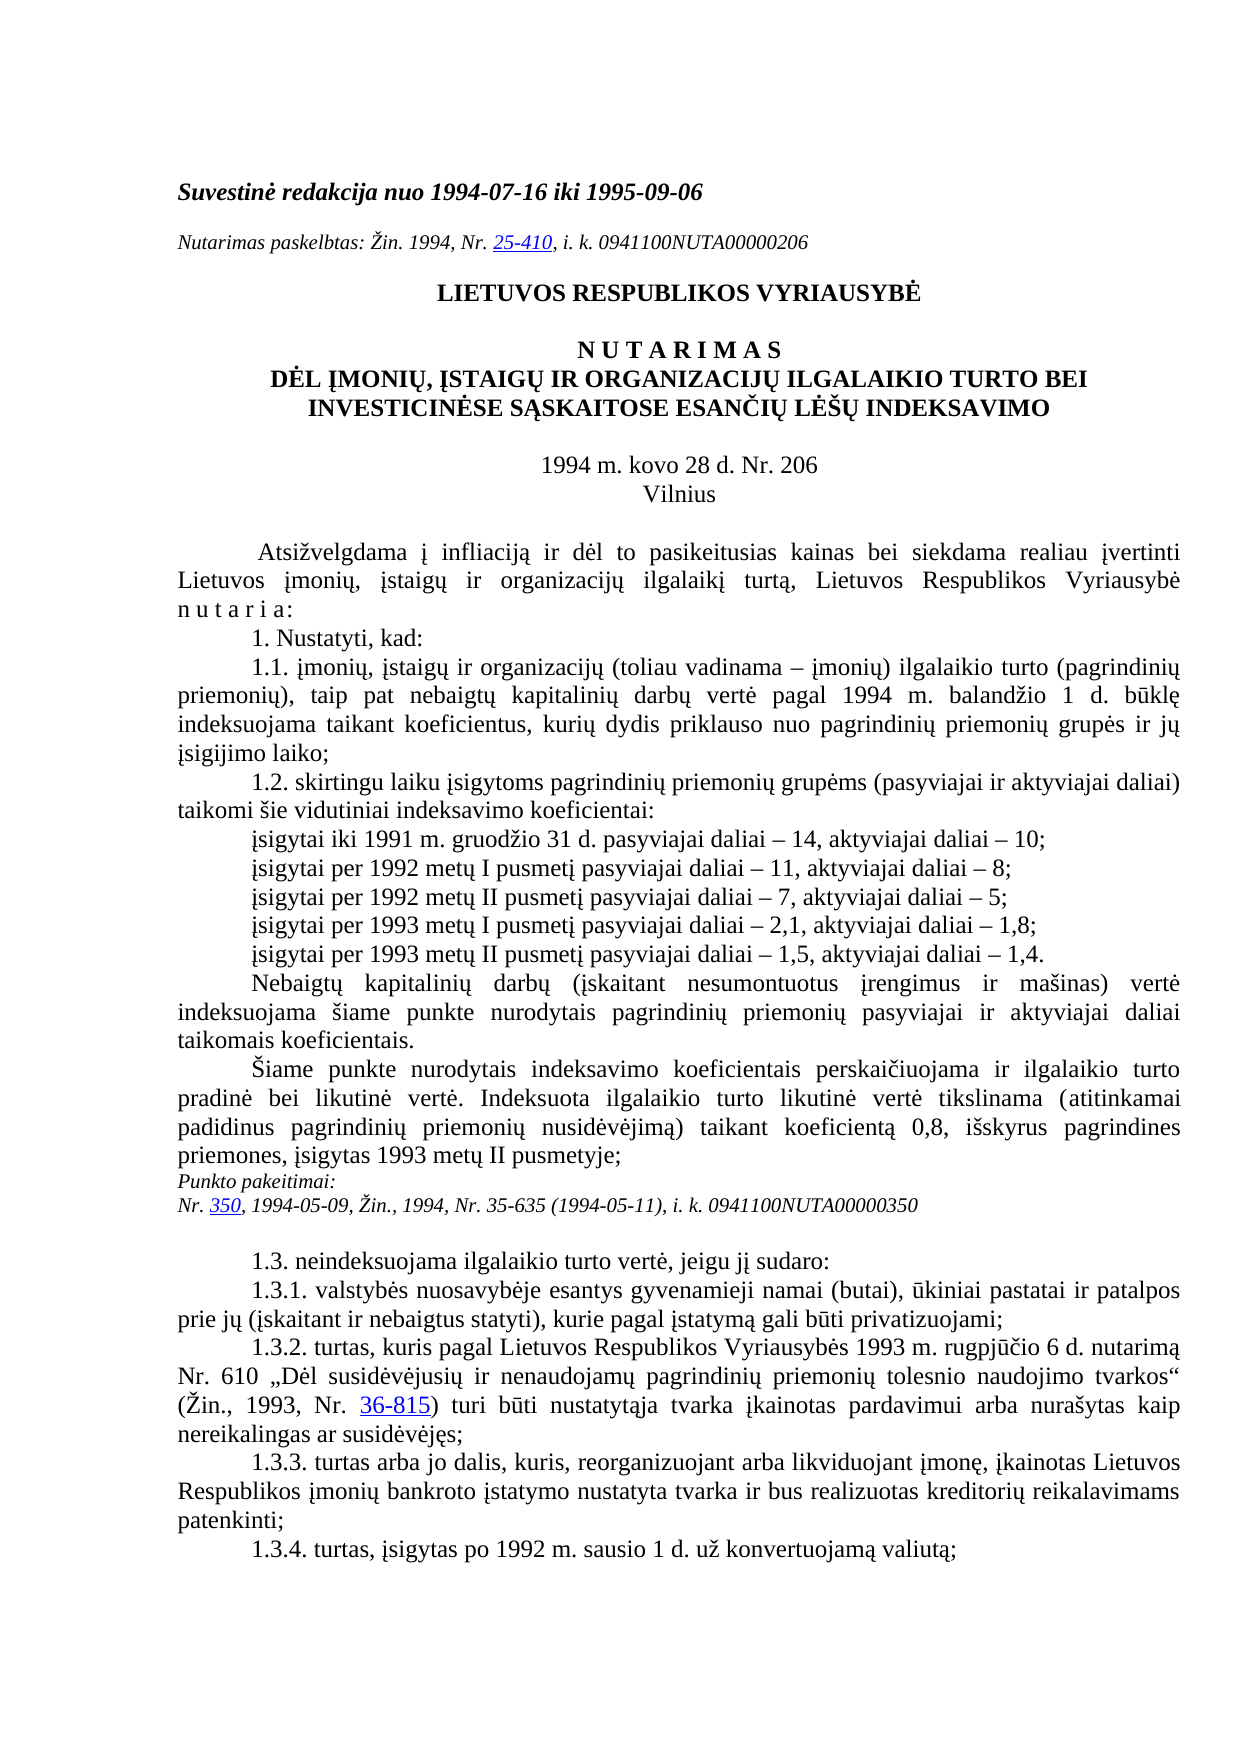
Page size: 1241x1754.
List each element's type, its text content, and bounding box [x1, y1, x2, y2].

text Punkto pakeitimai: [177, 1169, 1181, 1193]
text Nebaigtų kapitalinių darbų (įskaitant nesumontuotus įrengimus ir mašinas) vertė indeksuojama šiame punkte nurodytais pagrindinių priemonių pasyviajai ir aktyviajai daliai taikomais koeficientais. [177, 968, 1181, 1054]
text 1.3. neindeksuojama ilgalaikio turto vertė, jeigu jį sudaro: [177, 1246, 1181, 1275]
text įsigytai per 1993 metų II pusmetį pasyviajai daliai – 1,5, aktyviajai daliai – 1,4. [177, 939, 1181, 968]
text Suvestinė redakcija nuo 1994-07-16 iki 1995-09-06 [177, 177, 1181, 206]
text 1994 m. kovo 28 d. Nr. 206 [177, 451, 1181, 479]
text įsigytai per 1992 metų I pusmetį pasyviajai daliai – 11, aktyviajai daliai – 8; [177, 853, 1181, 882]
text 1.3.1. valstybės nuosavybėje esantys gyvenamieji namai (butai), ūkiniai pastatai ir patalpos prie jų (įskaitant ir nebaigtus statyti), kurie pagal įstatymą gali būti privatizuojami; [177, 1275, 1181, 1332]
text įsigytai per 1992 metų II pusmetį pasyviajai daliai – 7, aktyviajai daliai – 5; [177, 882, 1181, 911]
text 1.3.4. turtas, įsigytas po 1992 m. sausio 1 d. už konvertuojamą valiutą; [177, 1534, 1181, 1562]
text 1.3.2. turtas, kuris pagal Lietuvos Respublikos Vyriausybės 1993 m. rugpjūčio 6 d. nutarimą Nr. 610 „Dėl susidėvėjusių ir nenaudojamų pagrindinių priemonių tolesnio naudojimo tvarkos“ (Žin., 1993, Nr. 36-815) turi būti nustatytąja tvarka įkainotas pardavimui arba nurašytas kaip nereikalingas ar susidėvėjęs; [177, 1332, 1181, 1447]
text Nr. 350, 1994-05-09, Žin., 1994, Nr. 35-635 (1994-05-11), i. k. 0941100NUTA00000350 [177, 1193, 1181, 1217]
text 1. Nustatyti, kad: [177, 623, 1181, 652]
text Vilnius [177, 479, 1181, 508]
text 1.3.3. turtas arba jo dalis, kuris, reorganizuojant arba likviduojant įmonę, įkainotas Lietuvos Respublikos įmonių bankroto įstatymo nustatyta tvarka ir bus realizuotas kreditorių reikalavimams patenkinti; [177, 1447, 1181, 1534]
text DĖL ĮMONIŲ, ĮSTAIGŲ IR ORGANIZACIJŲ ILGALAIKIO TURTO BEI INVESTICINĖSE SĄSKAITOSE ESANČIŲ LĖŠŲ INDEKSAVIMO [177, 364, 1181, 422]
text Nutarimas paskelbtas: Žin. 1994, Nr. 25-410, i. k. 0941100NUTA00000206 [177, 230, 1181, 254]
text Atsižvelgdama į infliaciją ir dėl to pasikeitusias kainas bei siekdama realiau įvertinti Lietuvos įmonių, įstaigų ir organizacijų ilgalaikį turtą, Lietuvos Respublikos Vyriausybė nutaria: [177, 537, 1181, 623]
text 1.2. skirtingu laiku įsigytoms pagrindinių priemonių grupėms (pasyviajai ir aktyviajai daliai) taikomi šie vidutiniai indeksavimo koeficientai: [177, 767, 1181, 824]
text Šiame punkte nurodytais indeksavimo koeficientais perskaičiuojama ir ilgalaikio turto pradinė bei likutinė vertė. Indeksuota ilgalaikio turto likutinė vertė tikslinama (atitinkamai padidinus pagrindinių priemonių nusidėvėjimą) taikant koeficientą 0,8, išskyrus pagrindines priemones, įsigytas 1993 metų II pusmetyje; [177, 1054, 1181, 1169]
text įsigytai iki 1991 m. gruodžio 31 d. pasyviajai daliai – 14, aktyviajai daliai – 10; [177, 824, 1181, 853]
text 1.1. įmonių, įstaigų ir organizacijų (toliau vadinama – įmonių) ilgalaikio turto (pagrindinių priemonių), taip pat nebaigtų kapitalinių darbų vertė pagal 1994 m. balandžio 1 d. būklę indeksuojama taikant koeficientus, kurių dydis priklauso nuo pagrindinių priemonių grupės ir jų įsigijimo laiko; [177, 652, 1181, 767]
text įsigytai per 1993 metų I pusmetį pasyviajai daliai – 2,1, aktyviajai daliai – 1,8; [177, 911, 1181, 939]
text LIETUVOS RESPUBLIKOS VYRIAUSYBĖ [177, 278, 1181, 307]
text N U T A R I M A S [177, 336, 1181, 364]
